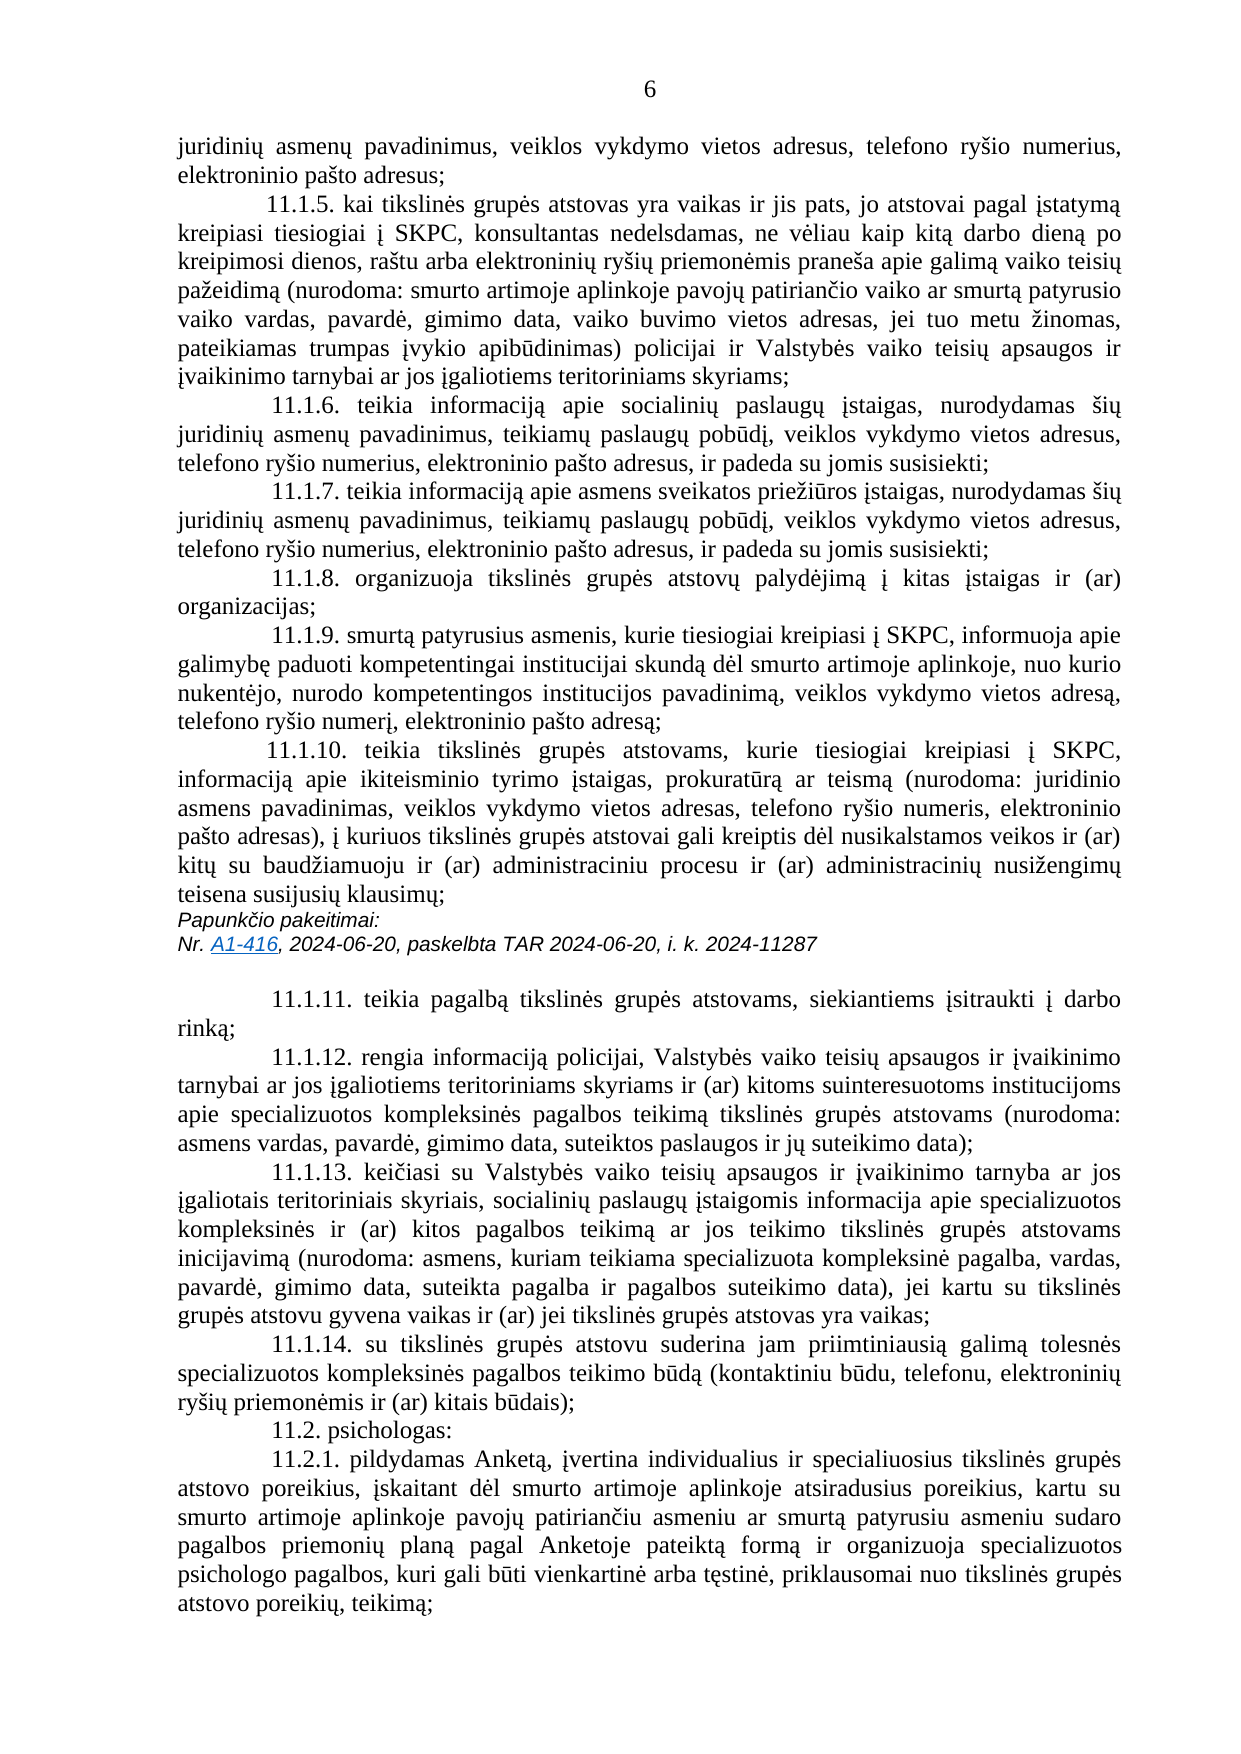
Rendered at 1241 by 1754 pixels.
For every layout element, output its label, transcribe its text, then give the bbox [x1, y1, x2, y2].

text 11.1.7. teikia informaciją apie asmens sveikatos priežiūros įstaigas, nurodydamas šių juridinių asmenų pavadinimus, teikiamų paslaugų pobūdį, veiklos vykdymo vietos adresus, telefono ryšio numerius, elektroninio pašto adresus, ir padeda su jomis susisiekti; [177, 476, 1122, 563]
text 11.1.9. smurtą patyrusius asmenis, kurie tiesiogiai kreipiasi į SKPC, informuoja apie galimybę paduoti kompetentingai institucijai skundą dėl smurto artimoje aplinkoje, nuo kurio nukentėjo, nurodo kompetentingos institucijos pavadinimą, veiklos vykdymo vietos adresą, telefono ryšio numerį, elektroninio pašto adresą; [177, 620, 1122, 735]
text Nr. A1-416, 2024-06-20, paskelbta TAR 2024-06-20, i. k. 2024-11287 [177, 932, 1122, 956]
text 11.1.8. organizuoja tikslinės grupės atstovų palydėjimą į kitas įstaigas ir (ar) organizacijas; [177, 563, 1122, 620]
text 11.1.14. su tikslinės grupės atstovu suderina jam priimtiniausią galimą tolesnės specializuotos kompleksinės pagalbos teikimo būdą (kontaktiniu būdu, telefonu, elektroninių ryšių priemonėmis ir (ar) kitais būdais); [177, 1329, 1122, 1416]
text 11.2.1. pildydamas Anketą, įvertina individualius ir specialiuosius tikslinės grupės atstovo poreikius, įskaitant dėl smurto artimoje aplinkoje atsiradusius poreikius, kartu su smurto artimoje aplinkoje pavojų patiriančiu asmeniu ar smurtą patyrusiu asmeniu sudaro pagalbos priemonių planą pagal Anketoje pateiktą formą ir organizuoja specializuotos psichologo pagalbos, kuri gali būti vienkartinė arba tęstinė, priklausomai nuo tikslinės grupės atstovo poreikių, teikimą; [177, 1444, 1122, 1617]
text 11.1.13. keičiasi su Valstybės vaiko teisių apsaugos ir įvaikinimo tarnyba ar jos įgaliotais teritoriniais skyriais, socialinių paslaugų įstaigomis informacija apie specializuotos kompleksinės ir (ar) kitos pagalbos teikimą ar jos teikimo tikslinės grupės atstovams inicijavimą (nurodoma: asmens, kuriam teikiama specializuota kompleksinė pagalba, vardas, pavardė, gimimo data, suteikta pagalba ir pagalbos suteikimo data), jei kartu su tikslinės grupės atstovu gyvena vaikas ir (ar) jei tikslinės grupės atstovas yra vaikas; [177, 1157, 1122, 1329]
text 11.2. psichologas: [177, 1416, 1122, 1444]
text juridinių asmenų pavadinimus, veiklos vykdymo vietos adresus, telefono ryšio numerius, elektroninio pašto adresus; [177, 131, 1122, 189]
text Papunkčio pakeitimai: [177, 908, 1122, 932]
text 11.1.5. kai tikslinės grupės atstovas yra vaikas ir jis pats, jo atstovai pagal įstatymą kreipiasi tiesiogiai į SKPC, konsultantas nedelsdamas, ne vėliau kaip kitą darbo dieną po kreipimosi dienos, raštu arba elektroninių ryšių priemonėmis praneša apie galimą vaiko teisių pažeidimą (nurodoma: smurto artimoje aplinkoje pavojų patiriančio vaiko ar smurtą patyrusio vaiko vardas, pavardė, gimimo data, vaiko buvimo vietos adresas, jei tuo metu žinomas, pateikiamas trumpas įvykio apibūdinimas) policijai ir Valstybės vaiko teisių apsaugos ir įvaikinimo tarnybai ar jos įgaliotiems teritoriniams skyriams; [177, 189, 1122, 390]
text 11.1.6. teikia informaciją apie socialinių paslaugų įstaigas, nurodydamas šių juridinių asmenų pavadinimus, teikiamų paslaugų pobūdį, veiklos vykdymo vietos adresus, telefono ryšio numerius, elektroninio pašto adresus, ir padeda su jomis susisiekti; [177, 390, 1122, 476]
text 11.1.12. rengia informaciją policijai, Valstybės vaiko teisių apsaugos ir įvaikinimo tarnybai ar jos įgaliotiems teritoriniams skyriams ir (ar) kitoms suinteresuotoms institucijoms apie specializuotos kompleksinės pagalbos teikimą tikslinės grupės atstovams (nurodoma: asmens vardas, pavardė, gimimo data, suteiktos paslaugos ir jų suteikimo data); [177, 1042, 1122, 1157]
text 11.1.10. teikia tikslinės grupės atstovams, kurie tiesiogiai kreipiasi į SKPC, informaciją apie ikiteisminio tyrimo įstaigas, prokuratūrą ar teismą (nurodoma: juridinio asmens pavadinimas, veiklos vykdymo vietos adresas, telefono ryšio numeris, elektroninio pašto adresas), į kuriuos tikslinės grupės atstovai gali kreiptis dėl nusikalstamos veikos ir (ar) kitų su baudžiamuoju ir (ar) administraciniu procesu ir (ar) administracinių nusižengimų teisena susijusių klausimų; [177, 735, 1122, 908]
text 11.1.11. teikia pagalbą tikslinės grupės atstovams, siekiantiems įsitraukti į darbo rinką; [177, 984, 1122, 1042]
